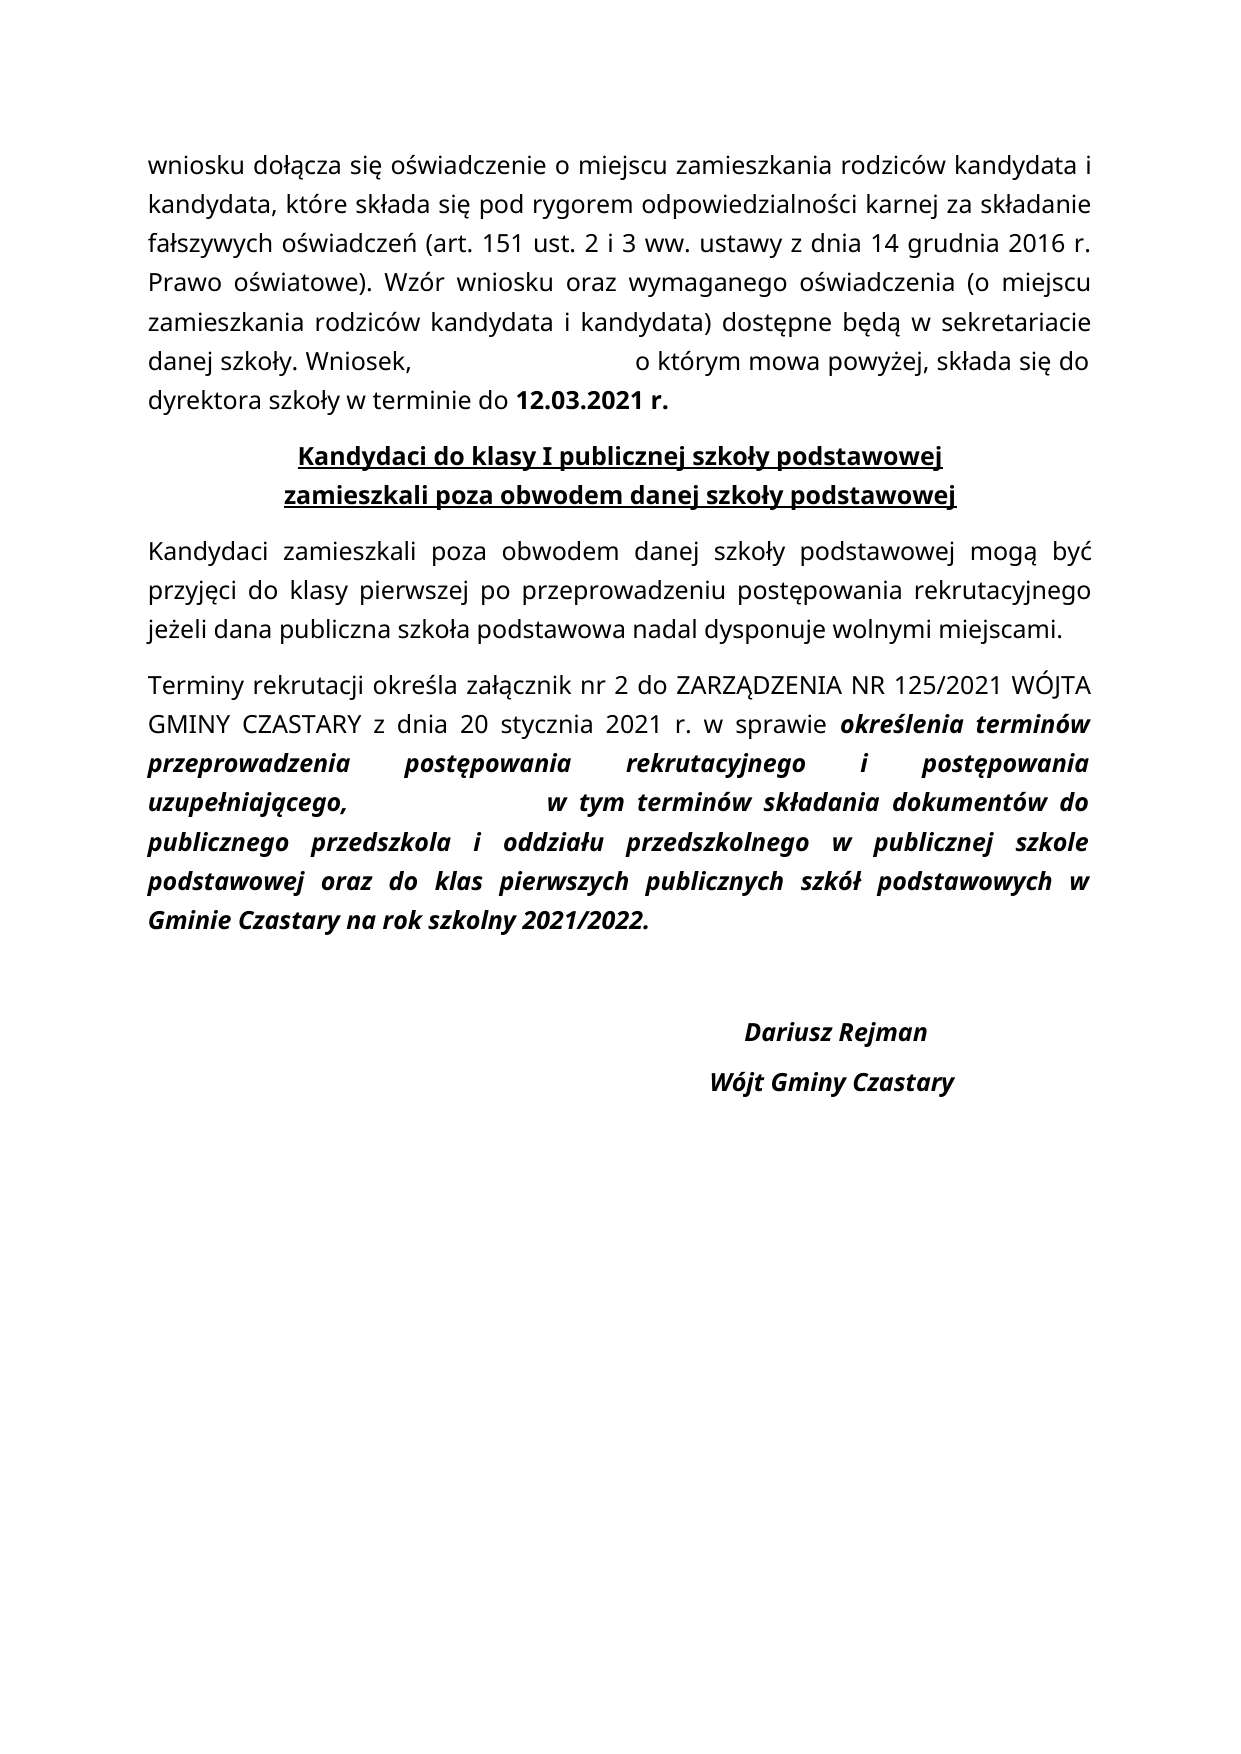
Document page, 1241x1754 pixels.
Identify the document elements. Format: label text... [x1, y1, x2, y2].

text Kandydaci do klasy I publicznej szkoły podstawowej zamieszkali poza obwodem danej szkoły podstawowej [148, 438, 1093, 512]
text Dariusz Rejman [148, 1014, 1093, 1048]
text Wójt Gminy Czastary [664, 1065, 1093, 1099]
text Terminy rekrutacji określa załącznik nr 2 do ZARZĄDZENIA NR 125/2021 WÓJTA GMINY CZASTARY z dnia 20 stycznia 2021 r. w sprawie określenia terminów przeprowadzenia postępowania rekrutacyjnego i postępowania uzupełniającego, w tym terminów składania dokumentów do publicznego przedszkola i oddziału przedszkolnego w publicznej szkole podstawowej oraz do klas pierwszych publicznych szkół podstawowych w Gminie Czastary na rok szkolny 2021/2022. [148, 668, 1093, 937]
text wniosku dołącza się oświadczenie o miejscu zamieszkania rodziców kandydata i kandydata, które składa się pod rygorem odpowiedzialności karnej za składanie fałszywych oświadczeń (art. 151 ust. 2 i 3 ww. ustawy z dnia 14 grudnia 2016 r. Prawo oświatowe). Wzór wniosku oraz wymaganego oświadczenia (o miejscu zamieszkania rodziców kandydata i kandydata) dostępne będą w sekretariacie danej szkoły. Wniosek, o którym mowa powyżej, składa się do dyrektora szkoły w terminie do 12.03.2021 r. [148, 148, 1093, 417]
text Kandydaci zamieszkali poza obwodem danej szkoły podstawowej mogą być przyjęci do klasy pierwszej po przeprowadzeniu postępowania rekrutacyjnego jeżeli dana publiczna szkoła podstawowa nadal dysponuje wolnymi miejscami. [148, 533, 1093, 646]
